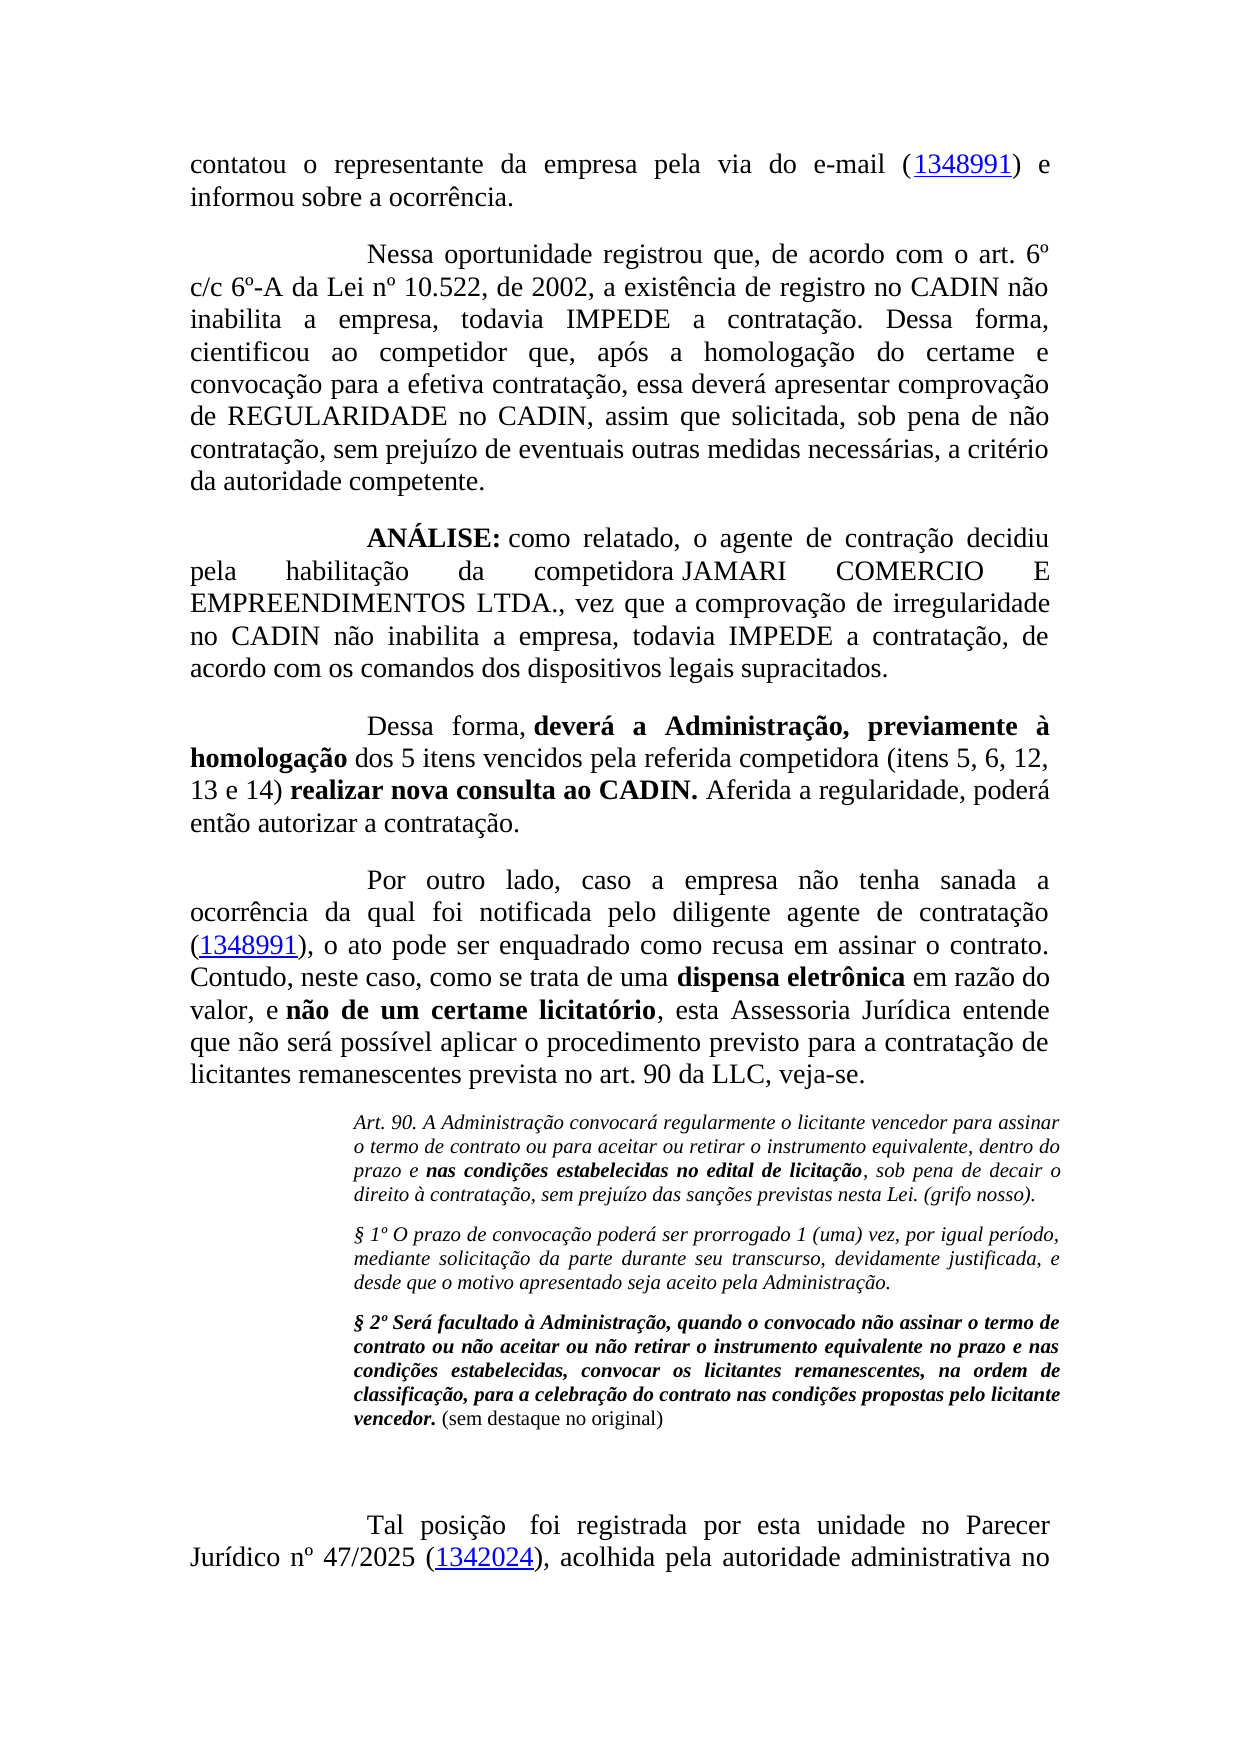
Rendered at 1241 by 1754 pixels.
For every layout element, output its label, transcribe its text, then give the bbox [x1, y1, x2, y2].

text ANÁLISE: como relatado, o agente de contração decidiu pela habilitação da competidora JAMARI COMERCIO E EMPREENDIMENTOS LTDA., vez que a comprovação de irregularidade no CADIN não inabilita a empresa, todavia IMPEDE a contratação, de acordo com os comandos dos dispositivos legais supracitados. [190, 522, 1051, 683]
text § 2º Será facultado à Administração, quando o convocado não assinar o termo de contrato ou não aceitar ou não retirar o instrumento equivalente no prazo e nas condições estabelecidas, convocar os licitantes remanescentes, na ordem de classificação, para a celebração do contrato nas condições propostas pelo licitante vencedor. (sem destaque no original) [354, 1310, 1063, 1430]
text Art. 90. A Administração convocará regularmente o licitante vencedor para assinar o termo de contrato ou para aceitar ou retirar o instrumento equivalente, dentro do prazo e nas condições estabelecidas no edital de licitação, sob pena de decair o direito à contratação, sem prejuízo das sanções previstas nesta Lei. (grifo nosso). [354, 1110, 1063, 1206]
text Tal posição foi registrada por esta unidade no Parecer Jurídico nº 47/2025 (1342024), acolhida pela autoridade administrativa no [190, 1508, 1051, 1573]
text § 1º O prazo de convocação poderá ser prorrogado 1 (uma) vez, por igual período, mediante solicitação da parte durante seu transcurso, devidamente justificada, e desde que o motivo apresentado seja aceito pela Administração. [354, 1222, 1063, 1294]
text Dessa forma, deverá a Administração, previamente à homologação dos 5 itens vencidos pela referida competidora (itens 5, 6, 12, 13 e 14) realizar nova consulta ao CADIN. Aferida a regularidade, poderá então autorizar a contratação. [190, 708, 1051, 838]
text Nessa oportunidade registrou que, de acordo com o art. 6º c/c 6º-A da Lei nº 10.522, de 2002, a existência de registro no CADIN não inabilita a empresa, todavia IMPEDE a contratação. Dessa forma, cientificou ao competidor que, após a homologação do certame e convocação para a efetiva contratação, essa deverá apresentar comprovação de REGULARIDADE no CADIN, assim que solicitada, sob pena de não contratação, sem prejuízo de eventuais outras medidas necessárias, a critério da autoridade competente. [190, 237, 1051, 497]
text Por outro lado, caso a empresa não tenha sanada a ocorrência da qual foi notificada pelo diligente agente de contratação (1348991), o ato pode ser enquadrado como recusa em assinar o contrato. Contudo, neste caso, como se trata de uma dispensa eletrônica em razão do valor, e não de um certame licitatório, esta Assessoria Jurídica entende que não será possível aplicar o procedimento previsto para a contratação de licitantes remanescentes prevista no art. 90 da LLC, veja-se. [190, 863, 1051, 1090]
text contatou o representante da empresa pela via do e-mail (1348991) e informou sobre a ocorrência. [190, 148, 1051, 212]
